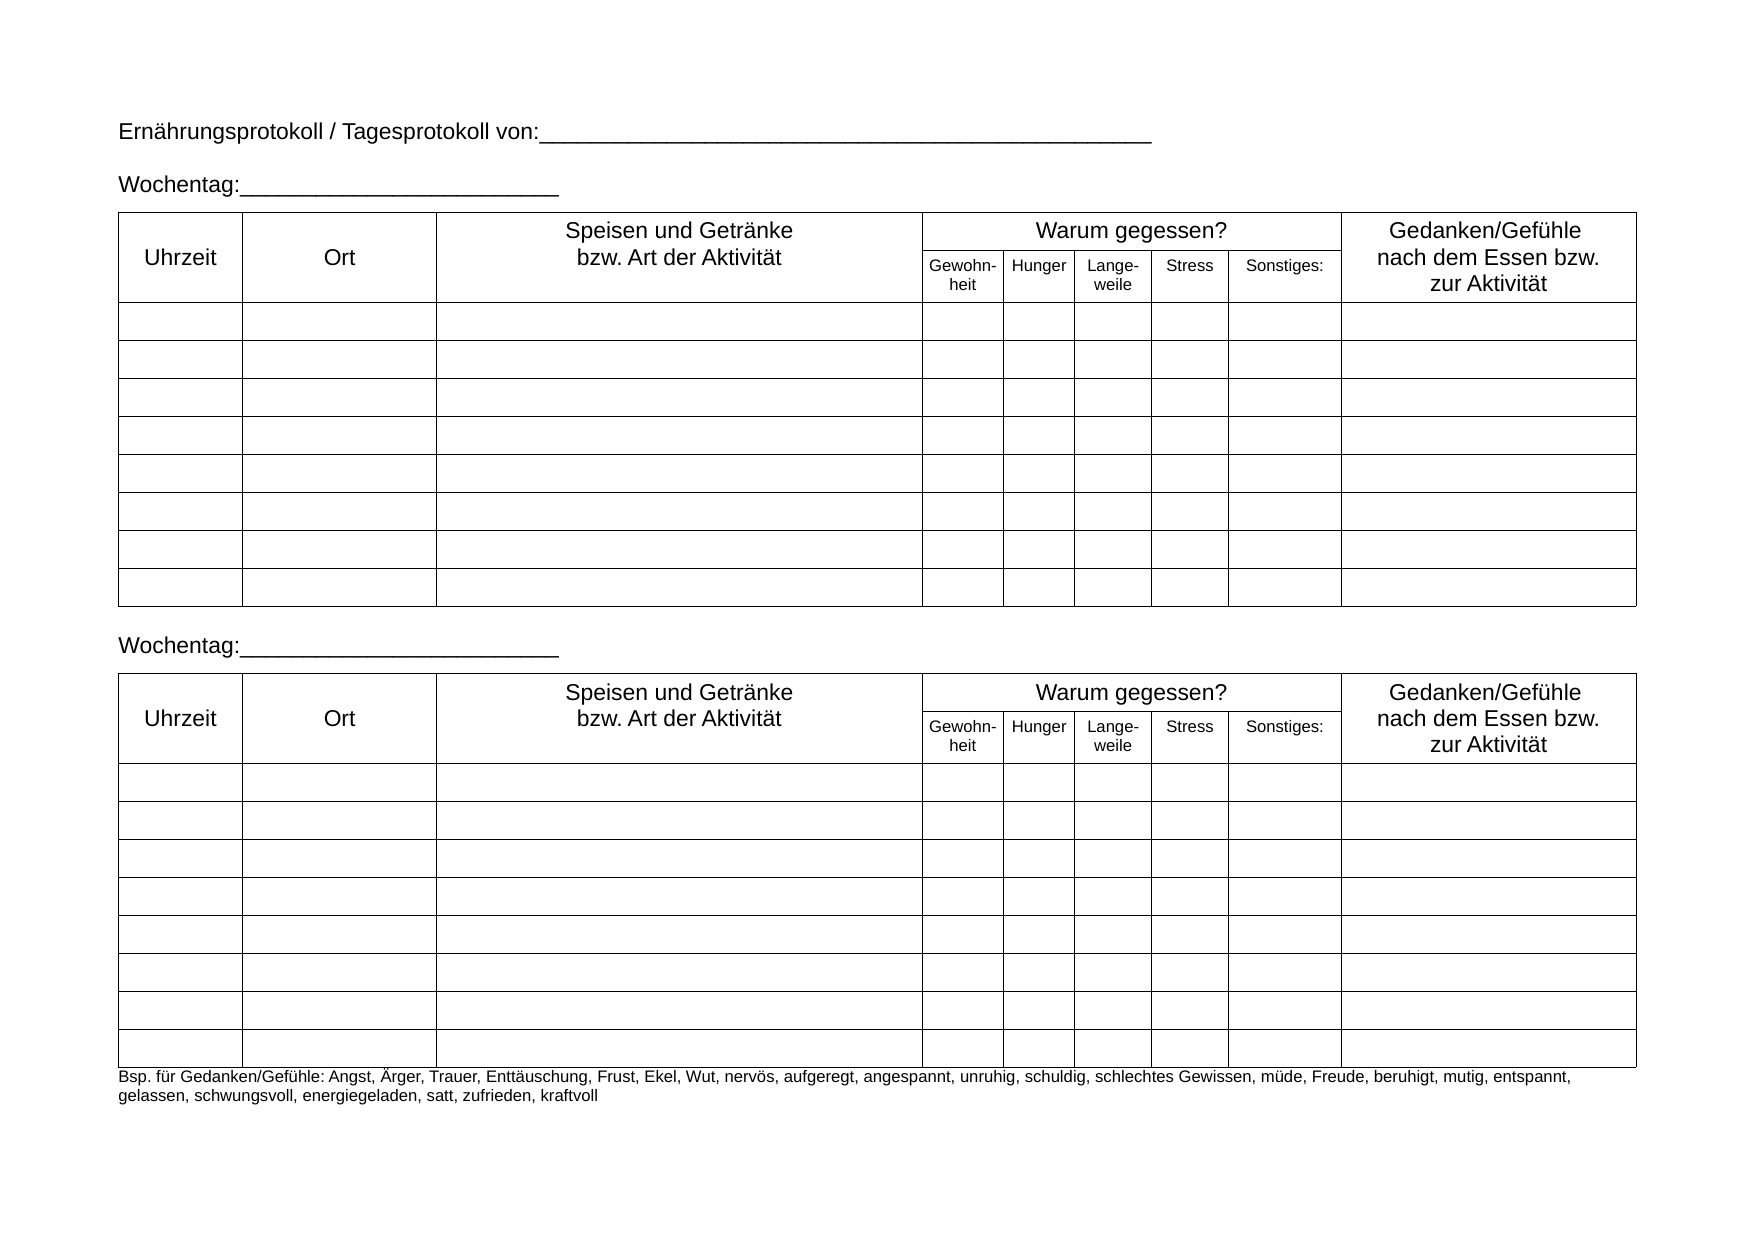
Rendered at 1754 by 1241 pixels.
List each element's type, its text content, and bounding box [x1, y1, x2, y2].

table_cell [243, 954, 436, 991]
table_cell [1075, 840, 1151, 877]
table_cell [1152, 840, 1228, 877]
table_cell [1004, 341, 1074, 378]
table_cell [119, 493, 242, 530]
table_cell [437, 341, 922, 378]
table_cell [119, 303, 242, 340]
table_cell [1152, 802, 1228, 839]
table_cell [437, 802, 922, 839]
table_header Speisen und Getränke bzw. Art der Aktivität [437, 213, 922, 302]
table_cell Gewohn- heit [923, 712, 1003, 763]
table_cell [923, 916, 1003, 953]
text Bsp. für Gedanken/Gefühle: Angst, Ärger, Trauer, Enttäuschung, Frust, Ekel, Wut, nervös, aufgeregt, angespannt, unruhig, schuldig, schlechtes Gewissen, müde, Freude, beruhigt, mutig, entspannt, gelassen, schwungsvoll, energiegeladen, satt, zufrieden, kraftvoll [118, 1068, 1636, 1105]
table_cell [243, 764, 436, 801]
table_cell [1004, 417, 1074, 454]
table_cell [1229, 493, 1341, 530]
table_cell [243, 878, 436, 915]
table_cell [1342, 455, 1636, 492]
table_cell [1342, 802, 1636, 839]
table_cell [1004, 455, 1074, 492]
table_cell [1342, 493, 1636, 530]
table_cell [1004, 531, 1074, 568]
table_cell [1342, 840, 1636, 877]
table_cell [437, 493, 922, 530]
table_cell [1152, 417, 1228, 454]
table_cell [437, 878, 922, 915]
table_cell [437, 303, 922, 340]
table_cell [1075, 916, 1151, 953]
table_cell Hunger [1004, 712, 1074, 763]
table_cell [437, 992, 922, 1029]
table_cell [1342, 379, 1636, 416]
table_cell [1004, 916, 1074, 953]
table_cell [923, 569, 1003, 606]
table_cell [1004, 493, 1074, 530]
table_cell [243, 417, 436, 454]
table_cell [243, 569, 436, 606]
table_cell [1342, 954, 1636, 991]
table_cell [923, 493, 1003, 530]
table_cell [437, 954, 922, 991]
table_cell Lange- weile [1075, 251, 1151, 302]
table_cell [1152, 916, 1228, 953]
table_cell [243, 455, 436, 492]
table_cell [437, 379, 922, 416]
table_cell [243, 1030, 436, 1067]
table_cell [243, 303, 436, 340]
table_cell [437, 569, 922, 606]
table_cell [1152, 379, 1228, 416]
table_cell [923, 379, 1003, 416]
table_cell [1075, 1030, 1151, 1067]
table_cell [923, 840, 1003, 877]
table_cell [1075, 764, 1151, 801]
table_cell Stress [1152, 251, 1228, 302]
table_cell [1075, 455, 1151, 492]
table_cell [437, 531, 922, 568]
table_cell [119, 341, 242, 378]
table_cell [1075, 303, 1151, 340]
table_cell [1229, 916, 1341, 953]
table_cell [1152, 954, 1228, 991]
table_cell [119, 764, 242, 801]
table_cell [1342, 916, 1636, 953]
table_cell [923, 878, 1003, 915]
table_cell [1075, 341, 1151, 378]
table_cell [243, 341, 436, 378]
table_cell [1152, 493, 1228, 530]
table_header Gedanken/Gefühle nach dem Essen bzw. zur Aktivität [1342, 674, 1636, 763]
table_cell [119, 840, 242, 877]
text Wochentag:_________________________ [118, 632, 1636, 658]
table_cell [1004, 992, 1074, 1029]
table_cell [923, 303, 1003, 340]
table_cell [1342, 992, 1636, 1029]
table_cell [1342, 417, 1636, 454]
table_cell [1342, 341, 1636, 378]
table_cell [437, 455, 922, 492]
table_cell [1004, 802, 1074, 839]
table_cell [1075, 531, 1151, 568]
table_cell [1229, 840, 1341, 877]
table_cell [437, 417, 922, 454]
table_cell [1152, 303, 1228, 340]
table_cell [437, 1030, 922, 1067]
table_cell [923, 417, 1003, 454]
table_cell [1229, 569, 1341, 606]
table_cell [1229, 417, 1341, 454]
table_cell [243, 802, 436, 839]
table_cell [1152, 1030, 1228, 1067]
table_cell [1342, 303, 1636, 340]
table_cell [1342, 531, 1636, 568]
table_cell [1075, 802, 1151, 839]
table_cell [1152, 341, 1228, 378]
table_cell [119, 992, 242, 1029]
table_cell [1075, 417, 1151, 454]
table_header Ort [243, 674, 436, 763]
table_cell [437, 916, 922, 953]
table_cell [1229, 531, 1341, 568]
table_cell Hunger [1004, 251, 1074, 302]
table_cell [923, 954, 1003, 991]
table_cell [1342, 569, 1636, 606]
table_cell Sonstiges: [1229, 712, 1341, 763]
table_cell [1004, 569, 1074, 606]
table_cell [1229, 992, 1341, 1029]
table_cell [1004, 840, 1074, 877]
table_cell [243, 840, 436, 877]
table_cell [1342, 878, 1636, 915]
table_header Ort [243, 213, 436, 302]
table_cell [437, 840, 922, 877]
table_cell [1152, 878, 1228, 915]
table_cell [1229, 802, 1341, 839]
table_cell [119, 802, 242, 839]
table_header Uhrzeit [119, 213, 242, 302]
table_cell [243, 379, 436, 416]
text Ernährungsprotokoll / Tagesprotokoll von:________________________________________________ [118, 118, 1636, 144]
table_cell [119, 455, 242, 492]
table_cell [1229, 341, 1341, 378]
table_cell [437, 764, 922, 801]
table_cell [1075, 569, 1151, 606]
table_cell [923, 341, 1003, 378]
table_cell [1229, 303, 1341, 340]
table_cell [1152, 569, 1228, 606]
table_cell [1075, 493, 1151, 530]
table_header Uhrzeit [119, 674, 242, 763]
table_cell [1229, 764, 1341, 801]
table_cell [243, 992, 436, 1029]
table_cell [119, 531, 242, 568]
table_cell [1075, 954, 1151, 991]
table_cell [1229, 954, 1341, 991]
text Wochentag:_________________________ [118, 171, 1636, 197]
table_cell Lange- weile [1075, 712, 1151, 763]
table_cell [923, 531, 1003, 568]
table_cell [1229, 1030, 1341, 1067]
table_cell [119, 954, 242, 991]
table_cell [1152, 455, 1228, 492]
table_cell [1075, 379, 1151, 416]
table_cell [1075, 992, 1151, 1029]
table_header Warum gegessen? [923, 213, 1341, 249]
table_cell Stress [1152, 712, 1228, 763]
table_cell [1004, 764, 1074, 801]
table_cell [243, 531, 436, 568]
table_cell [119, 1030, 242, 1067]
table_cell [1152, 992, 1228, 1029]
table_cell [923, 802, 1003, 839]
table_cell [923, 1030, 1003, 1067]
table_cell [1229, 455, 1341, 492]
table_cell [1075, 878, 1151, 915]
table_cell [119, 878, 242, 915]
table_cell [119, 916, 242, 953]
table_cell Sonstiges: [1229, 251, 1341, 302]
table_cell [1004, 379, 1074, 416]
table_cell [119, 379, 242, 416]
table_header Warum gegessen? [923, 674, 1341, 711]
table_cell [243, 916, 436, 953]
table_cell Gewohn- heit [923, 251, 1003, 302]
table_cell [1342, 764, 1636, 801]
table_cell [243, 493, 436, 530]
table_cell [1004, 954, 1074, 991]
table_cell [1229, 878, 1341, 915]
table_cell [1152, 764, 1228, 801]
table_cell [923, 764, 1003, 801]
table_cell [1004, 878, 1074, 915]
table_header Gedanken/Gefühle nach dem Essen bzw. zur Aktivität [1342, 213, 1636, 302]
table_cell [119, 569, 242, 606]
table_cell [1342, 1030, 1636, 1067]
table_cell [1004, 303, 1074, 340]
table_cell [923, 992, 1003, 1029]
table_cell [923, 455, 1003, 492]
table_cell [1152, 531, 1228, 568]
table_cell [119, 417, 242, 454]
table_cell [1229, 379, 1341, 416]
table_cell [1004, 1030, 1074, 1067]
table_header Speisen und Getränke bzw. Art der Aktivität [437, 674, 922, 763]
